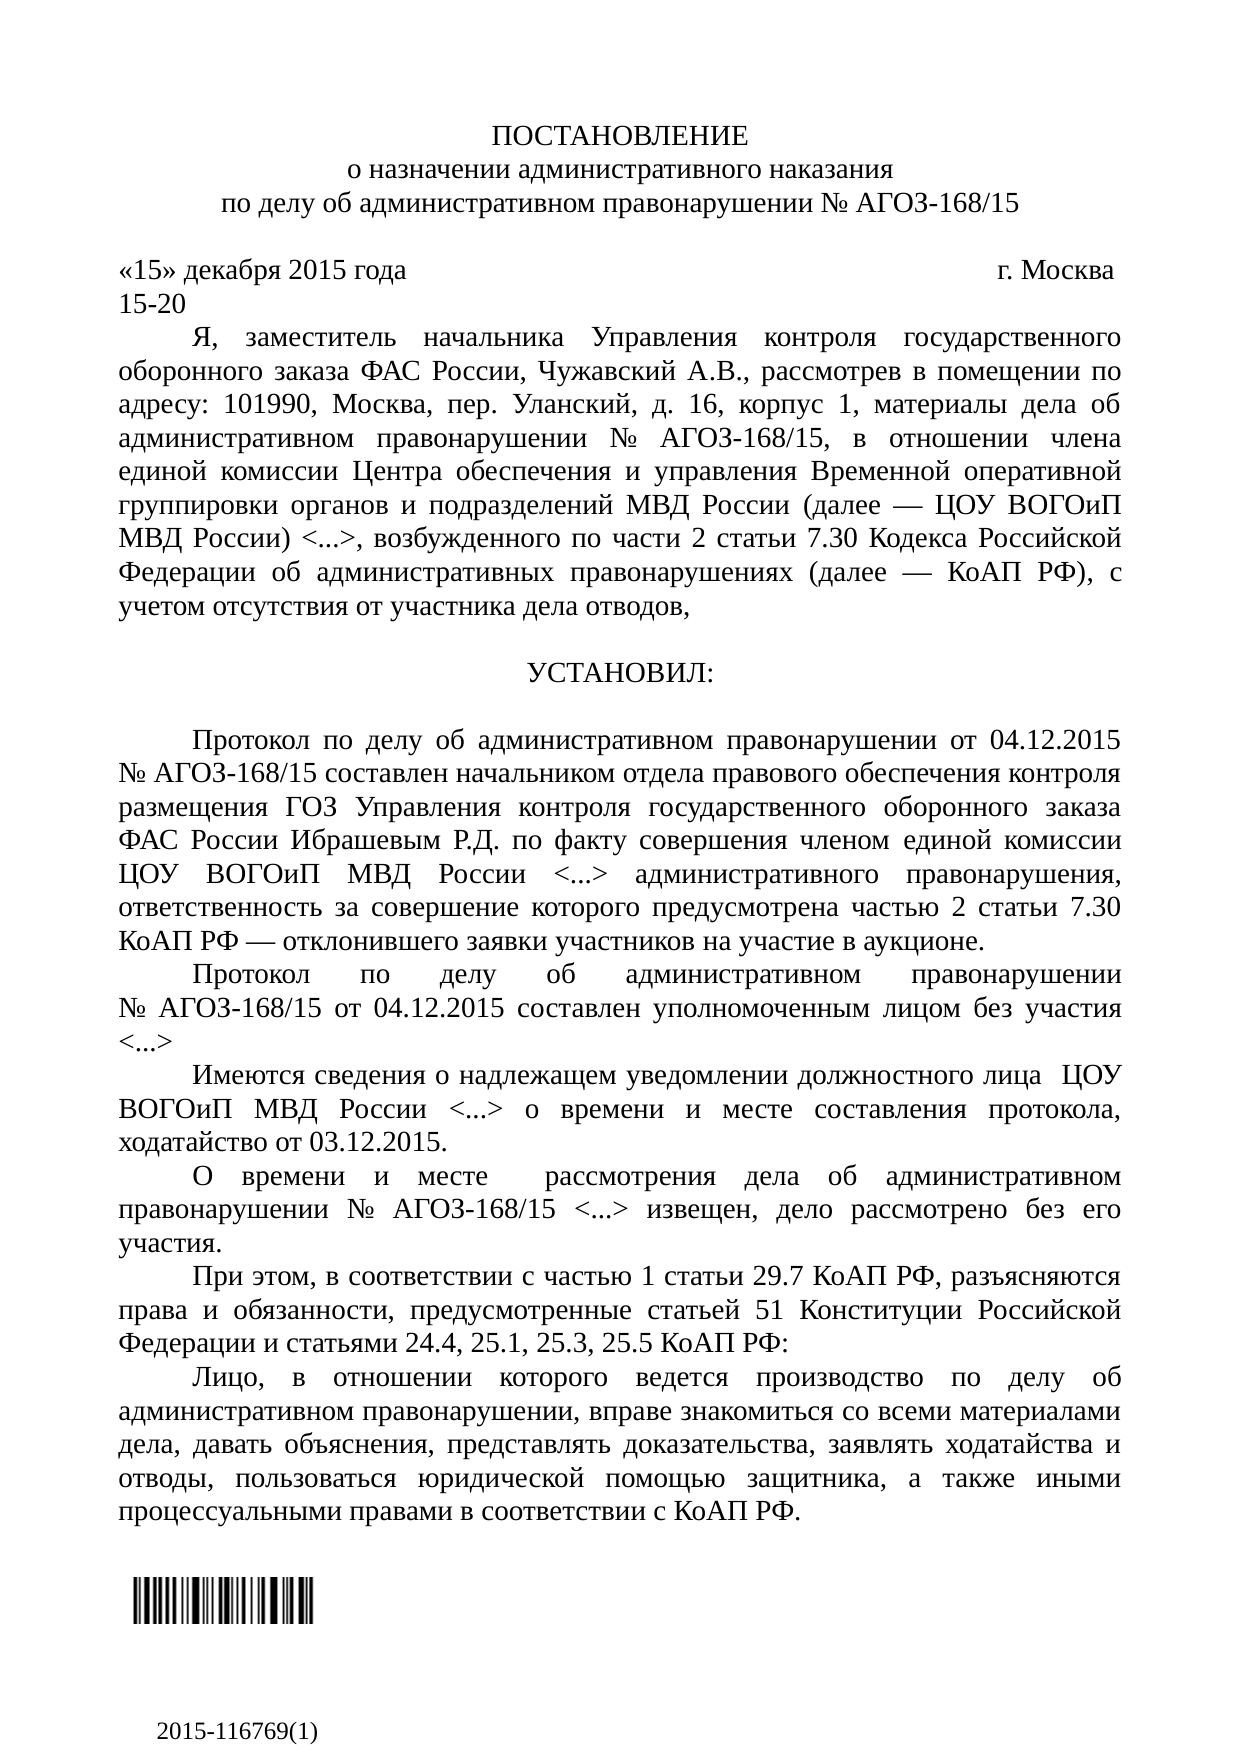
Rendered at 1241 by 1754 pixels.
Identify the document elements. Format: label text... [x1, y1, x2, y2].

text О времени и месте рассмотрения дела об административном правонарушении № АГОЗ-168/15 <...> извещен, дело рассмотрено без его участия. [118, 1158, 1122, 1258]
text по делу об административном правонарушении № АГОЗ-168/15 [118, 185, 1122, 219]
text Протокол по делу об административном правонарушении № АГОЗ-168/15 от 04.12.2015 составлен уполномоченным лицом без участия <...> [118, 957, 1122, 1057]
text Лицо, в отношении которого ведется производство по делу об административном правонарушении, вправе знакомиться со всеми материалами дела, давать объяснения, представлять доказательства, заявлять ходатайства и отводы, пользоваться юридической помощью защитника, а также иными процессуальными правами в соответствии с КоАП РФ. [118, 1359, 1122, 1527]
text Я, заместитель начальника Управления контроля государственного оборонного заказа ФАС России, Чужавский А.В., рассмотрев в помещении по адресу: 101990, Москва, пер. Уланский, д. 16, корпус 1, материалы дела об административном правонарушении № АГОЗ-168/15, в отношении члена единой комиссии Центра обеспечения и управления Временной оперативной группировки органов и подразделений МВД России (далее — ЦОУ ВОГОиП МВД России) <...>, возбужденного по части 2 статьи 7.30 Кодекса Российской Федерации об административных правонарушениях (далее — КоАП РФ), с учетом отсутствия от участника дела отводов, [118, 319, 1122, 621]
picture [118, 1577, 331, 1624]
text «15» декабря 2015 года г. Москва [118, 252, 1122, 286]
text Имеются сведения о надлежащем уведомлении должностного лица ЦОУ ВОГОиП МВД России <...> о времени и месте составления протокола, ходатайство от 03.12.2015. [118, 1057, 1122, 1158]
text ПОСТАНОВЛЕНИЕ [118, 118, 1122, 152]
text УСТАНОВИЛ: [118, 655, 1122, 688]
text 15-20 [118, 286, 1122, 319]
text о назначении административного наказания [118, 152, 1122, 185]
text Протокол по делу об административном правонарушении от 04.12.2015 № АГОЗ-168/15 составлен начальником отдела правового обеспечения контроля размещения ГОЗ Управления контроля государственного оборонного заказа ФАС России Ибрашевым Р.Д. по факту совершения членом единой комиссии ЦОУ ВОГОиП МВД России <...> административного правонарушения, ответственность за совершение которого предусмотрена частью 2 статьи 7.30 КоАП РФ — отклонившего заявки участников на участие в аукционе. [118, 722, 1122, 957]
text При этом, в соответствии с частью 1 статьи 29.7 КоАП РФ, разъясняются права и обязанности, предусмотренные статьей 51 Конституции Российской Федерации и статьями 24.4, 25.1, 25.3, 25.5 КоАП РФ: [118, 1258, 1122, 1359]
